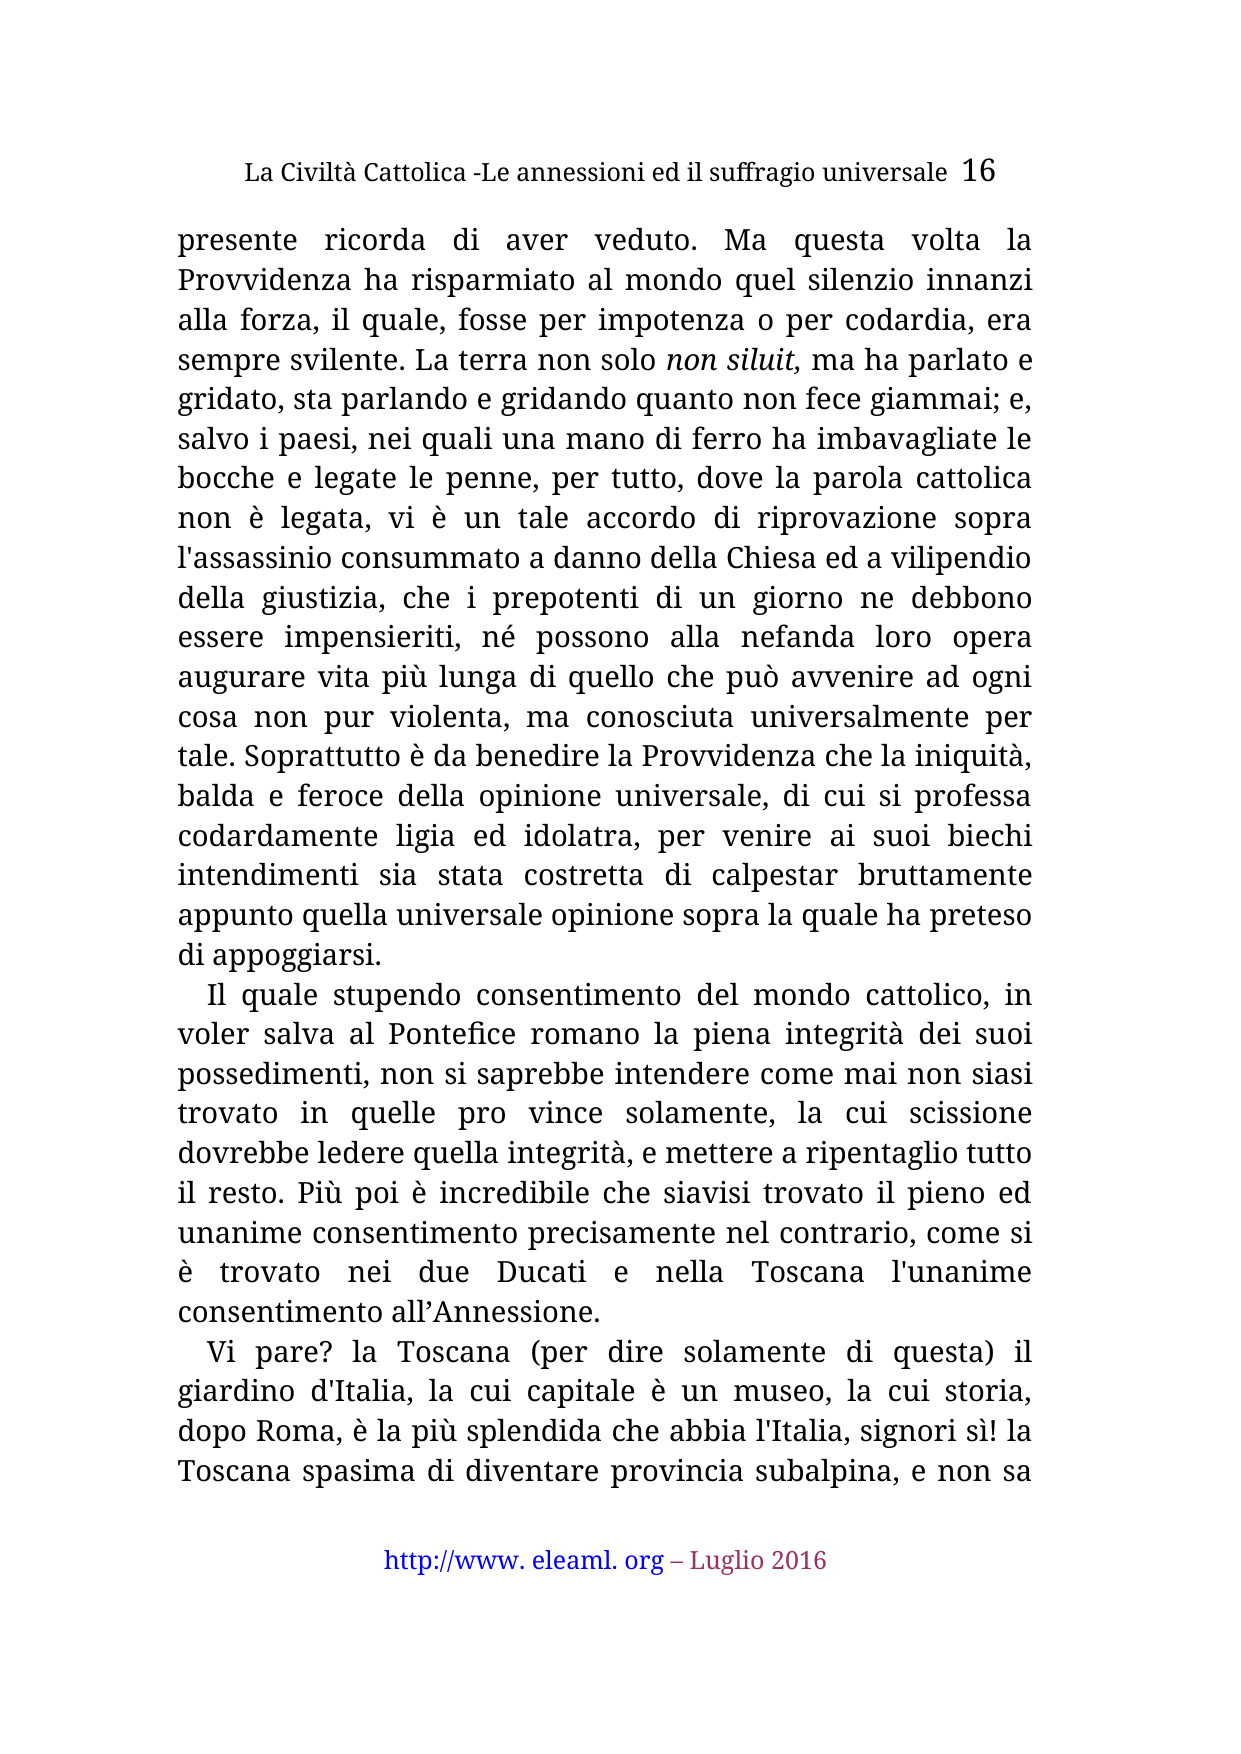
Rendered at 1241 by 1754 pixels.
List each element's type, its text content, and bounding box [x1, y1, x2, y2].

text presente ricorda di aver veduto. Ma questa volta la Provvidenza ha risparmiato al mondo quel silenzio innanzi alla forza, il quale, fosse per impotenza o per codardia, era sempre svilente. La terra non solo non siluit, ma ha parlato e gridato, sta parlando e gridando quanto non fece giammai; e, salvo i paesi, nei quali una mano di ferro ha imbavagliate le bocche e legate le penne, per tutto, dove la parola cattolica non è legata, vi è un tale accordo di riprovazione sopra l'assassinio consummato a danno della Chiesa ed a vilipendio della giustizia, che i prepotenti di un giorno ne debbono essere impensieriti, né possono alla nefanda loro opera augurare vita più lunga di quello che può avvenire ad ogni cosa non pur violenta, ma conosciuta universalmente per tale. Soprattutto è da benedire la Provvidenza che la iniquità, balda e feroce della opinione universale, di cui si professa codardamente ligia ed idolatra, per venire ai suoi biechi intendimenti sia stata costretta di calpestar bruttamente appunto quella universale opinione sopra la quale ha preteso di appoggiarsi. [177, 220, 1033, 974]
text Vi pare? la Toscana (per dire solamente di questa) il giardino d'Italia, la cui capitale è un museo, la cui storia, dopo Roma, è la più splendida che abbia l'Italia, signori sì! la Toscana spasima di diventare provincia subalpina, e non sa [177, 1331, 1033, 1490]
text Il quale stupendo consentimento del mondo cattolico, in voler salva al Pontefice romano la piena integrità dei suoi possedimenti, non si saprebbe intendere come mai non siasi trovato in quelle pro vince solamente, la cui scissione dovrebbe ledere quella integrità, e mettere a ripentaglio tutto il resto. Più poi è incredibile che siavisi trovato il pieno ed unanime consentimento precisamente nel contrario, come si è trovato nei due Ducati e nella Toscana l'unanime consentimento all’Annessione. [177, 974, 1033, 1331]
